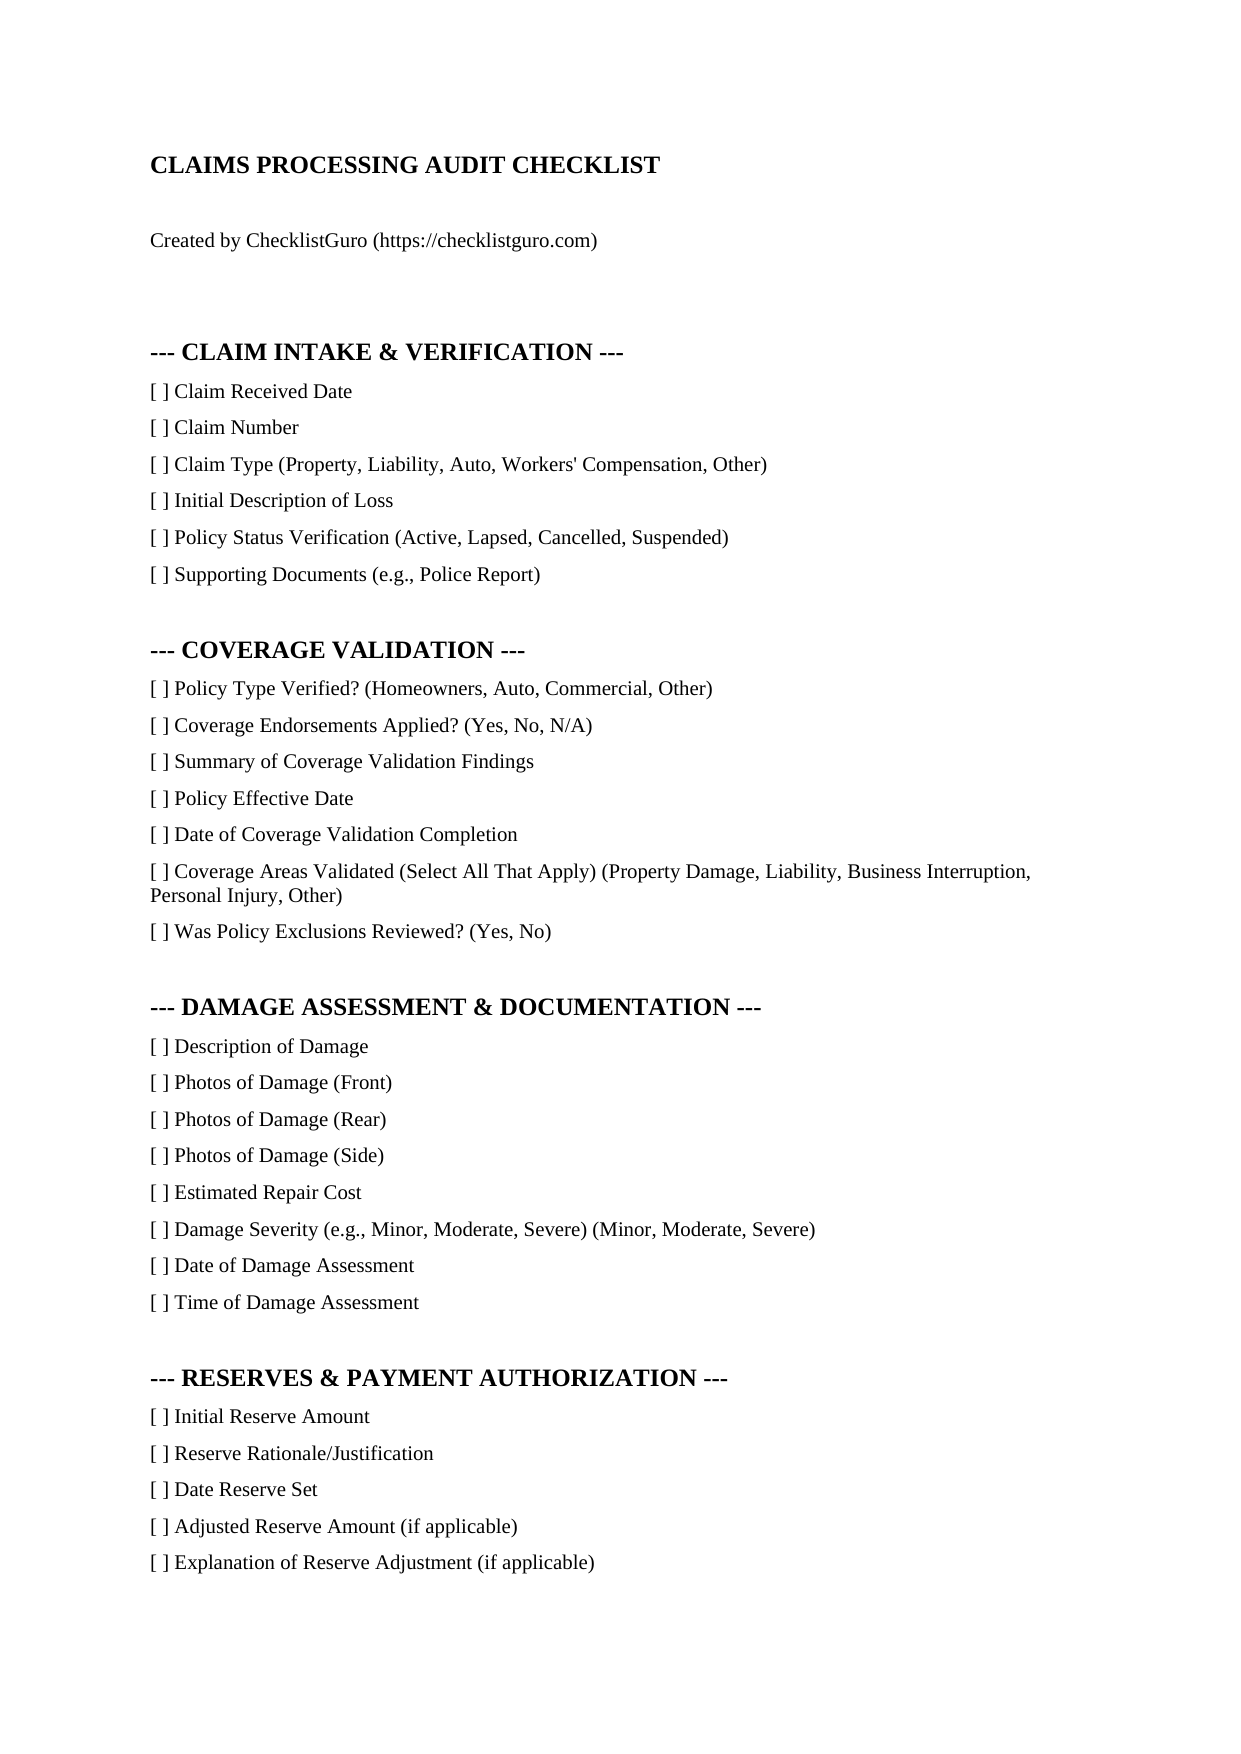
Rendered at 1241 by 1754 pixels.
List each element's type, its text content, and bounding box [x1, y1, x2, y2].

text CLAIMS PROCESSING AUDIT CHECKLIST [150, 150, 1090, 179]
text [ ] Claim Number [150, 415, 1090, 439]
text [ ] Date Reserve Set [150, 1477, 1090, 1501]
text [ ] Policy Type Verified? (Homeowners, Auto, Commercial, Other) [150, 676, 1090, 700]
text [ ] Initial Reserve Amount [150, 1404, 1090, 1428]
text [ ] Explanation of Reserve Adjustment (if applicable) [150, 1550, 1090, 1574]
text [ ] Date of Damage Assessment [150, 1253, 1090, 1277]
text [ ] Estimated Repair Cost [150, 1180, 1090, 1204]
text [ ] Summary of Coverage Validation Findings [150, 749, 1090, 773]
text [ ] Photos of Damage (Rear) [150, 1107, 1090, 1131]
text [ ] Coverage Areas Validated (Select All That Apply) (Property Damage, Liability, Business Interruption, Personal Injury, Other) [150, 859, 1090, 907]
text [ ] Was Policy Exclusions Reviewed? (Yes, No) [150, 919, 1090, 943]
text [ ] Policy Status Verification (Active, Lapsed, Cancelled, Suspended) [150, 525, 1090, 549]
text [ ] Coverage Endorsements Applied? (Yes, No, N/A) [150, 712, 1090, 737]
text [ ] Description of Damage [150, 1034, 1090, 1058]
text --- DAMAGE ASSESSMENT & DOCUMENTATION --- [150, 992, 1090, 1021]
text [ ] Claim Received Date [150, 379, 1090, 403]
text [ ] Initial Description of Loss [150, 488, 1090, 512]
text [ ] Damage Severity (e.g., Minor, Moderate, Severe) (Minor, Moderate, Severe) [150, 1217, 1090, 1241]
text [ ] Time of Damage Assessment [150, 1290, 1090, 1314]
text --- CLAIM INTAKE & VERIFICATION --- [150, 337, 1090, 366]
text [ ] Policy Effective Date [150, 786, 1090, 810]
text [ ] Supporting Documents (e.g., Police Report) [150, 562, 1090, 586]
text [ ] Photos of Damage (Front) [150, 1070, 1090, 1094]
text [ ] Reserve Rationale/Justification [150, 1441, 1090, 1465]
text --- RESERVES & PAYMENT AUTHORIZATION --- [150, 1363, 1090, 1392]
text [ ] Photos of Damage (Side) [150, 1143, 1090, 1167]
text [ ] Claim Type (Property, Liability, Auto, Workers' Compensation, Other) [150, 452, 1090, 476]
text Created by ChecklistGuro (https://checklistguro.com) [150, 228, 1090, 252]
text [ ] Date of Coverage Validation Completion [150, 822, 1090, 846]
text [ ] Adjusted Reserve Amount (if applicable) [150, 1514, 1090, 1538]
text --- COVERAGE VALIDATION --- [150, 635, 1090, 663]
